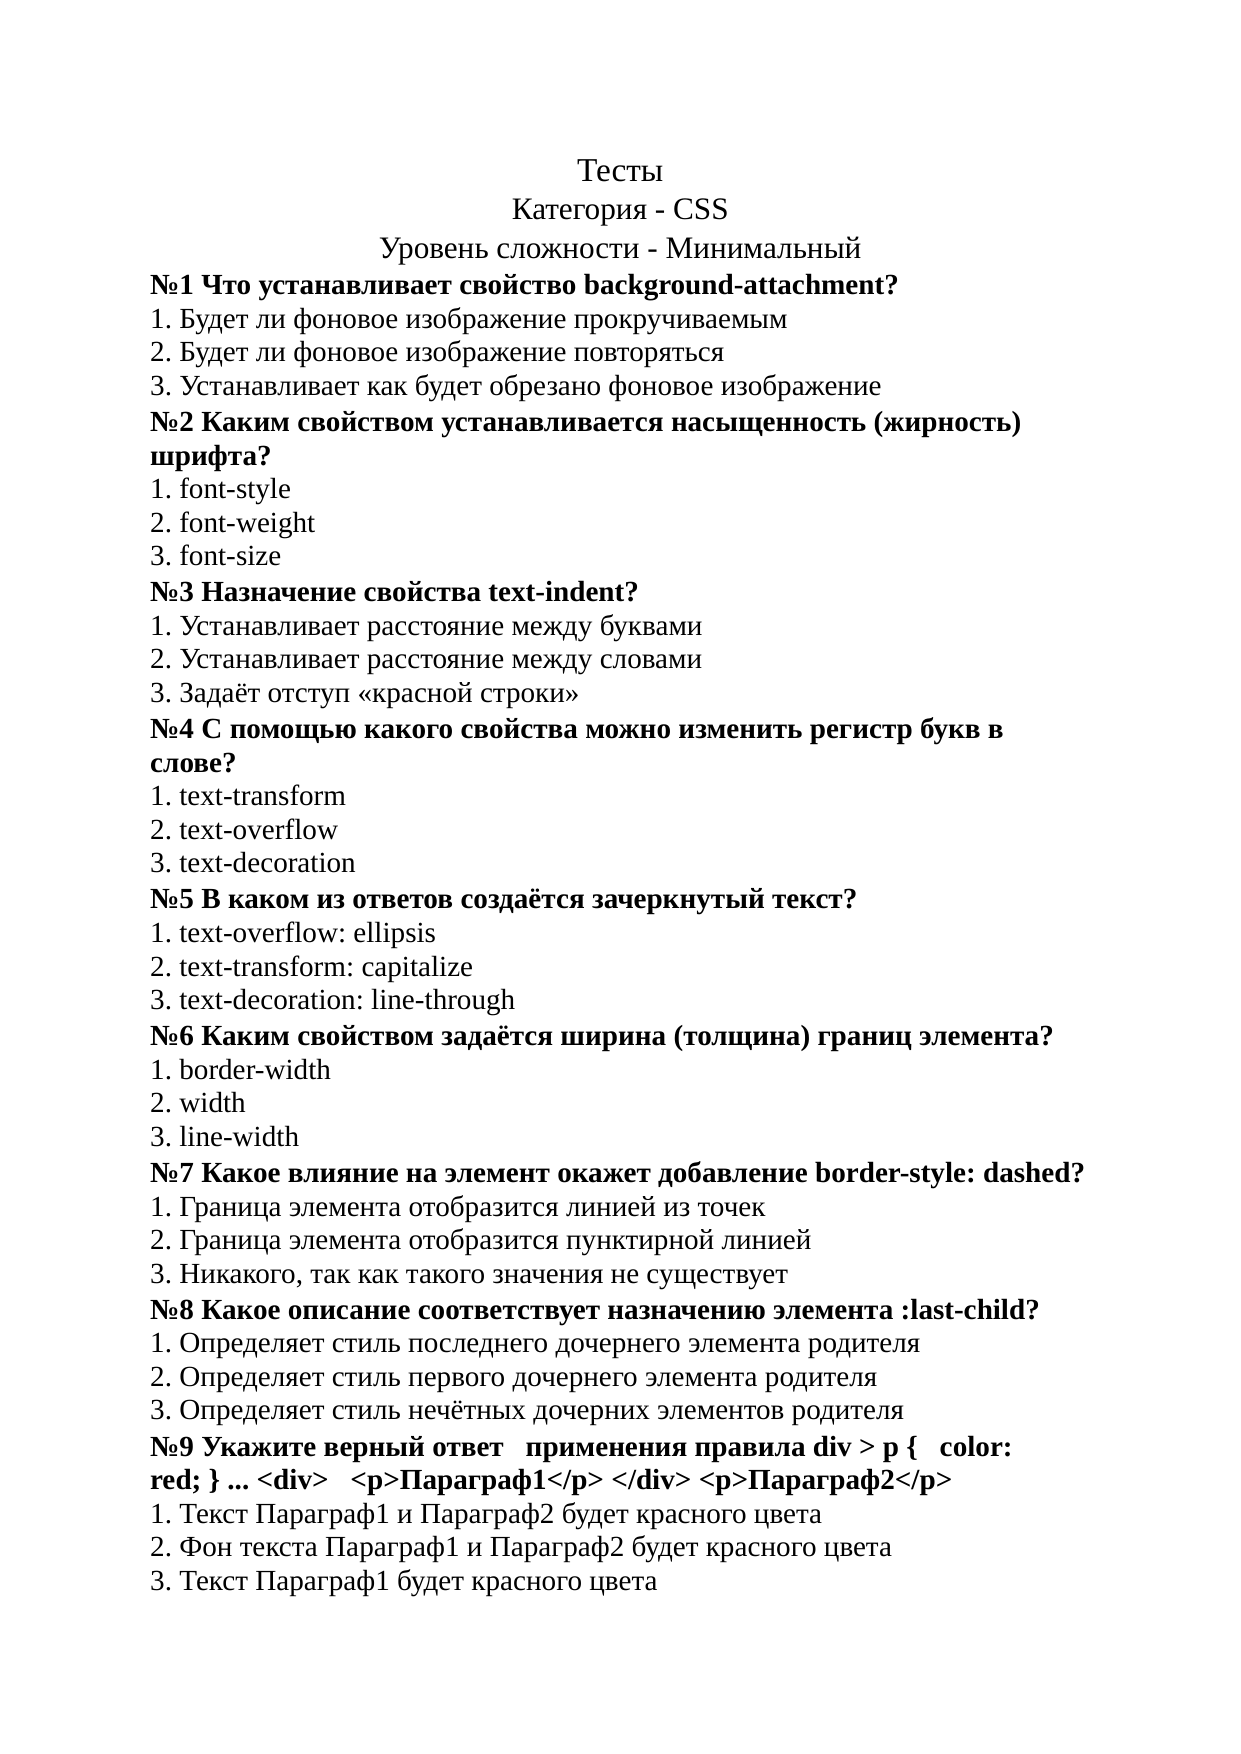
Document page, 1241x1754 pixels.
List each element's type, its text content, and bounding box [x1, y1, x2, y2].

text 2. Будет ли фоновое изображение повторяться [150, 334, 1090, 368]
text 2. width [150, 1085, 1090, 1119]
text 3. text-decoration: line-through [150, 982, 1090, 1016]
text 3. Устанавливает как будет обрезано фоновое изображение [150, 368, 1090, 402]
text 2. Определяет стиль первого дочернего элемента родителя [150, 1359, 1090, 1392]
text 2. Устанавливает расстояние между словами [150, 642, 1090, 675]
text 2. Фон текста Параграф1 и Параграф2 будет красного цвета [150, 1529, 1090, 1563]
text №9 Укажите верный ответ применения правила div > p { color: red; } ... <div> <p>Параграф1</p> </div> <p>Параграф2</p> [150, 1429, 1090, 1496]
text №6 Каким свойством задаётся ширина (толщина) границ элемента? [150, 1018, 1090, 1052]
text 3. line-width [150, 1119, 1090, 1152]
text 1. Текст Параграф1 и Параграф2 будет красного цвета [150, 1496, 1090, 1529]
text 3. Задаёт отступ «красной строки» [150, 675, 1090, 709]
text №1 Что устанавливает свойство background-attachment? [150, 267, 1090, 301]
text 2. font-weight [150, 505, 1090, 538]
text 3. Текст Параграф1 будет красного цвета [150, 1563, 1090, 1596]
text 3. Определяет стиль нечётных дочерних элементов родителя [150, 1392, 1090, 1426]
text Тесты [150, 150, 1090, 188]
text 1. Определяет стиль последнего дочернего элемента родителя [150, 1325, 1090, 1359]
text Категория - CSS [150, 191, 1090, 227]
text №3 Назначение свойства text-indent? [150, 574, 1090, 608]
text 3. Никакого, так как такого значения не существует [150, 1256, 1090, 1289]
text №7 Какое влияние на элемент окажет добавление border-style: dashed? [150, 1155, 1090, 1189]
text №2 Каким свойством устанавливается насыщенность (жирность) шрифта? [150, 404, 1090, 471]
text 1. border-width [150, 1052, 1090, 1085]
text 1. font-style [150, 471, 1090, 505]
text 1. text-overflow: ellipsis [150, 915, 1090, 949]
text 1. Граница элемента отобразится линией из точек [150, 1189, 1090, 1222]
text 1. Будет ли фоновое изображение прокручиваемым [150, 301, 1090, 334]
text №8 Какое описание соответствует назначению элемента :last-child? [150, 1292, 1090, 1325]
text 3. text-decoration [150, 845, 1090, 879]
text №5 В каком из ответов создаётся зачеркнутый текст? [150, 882, 1090, 915]
text 1. text-transform [150, 778, 1090, 812]
text 2. text-overflow [150, 812, 1090, 845]
text 1. Устанавливает расстояние между буквами [150, 608, 1090, 642]
text 2. Граница элемента отобразится пунктирной линией [150, 1222, 1090, 1256]
text Уровень сложности - Минимальный [150, 229, 1090, 265]
text 3. font-size [150, 538, 1090, 572]
text №4 С помощью какого свойства можно изменить регистр букв в слове? [150, 711, 1090, 778]
text 2. text-transform: capitalize [150, 949, 1090, 982]
